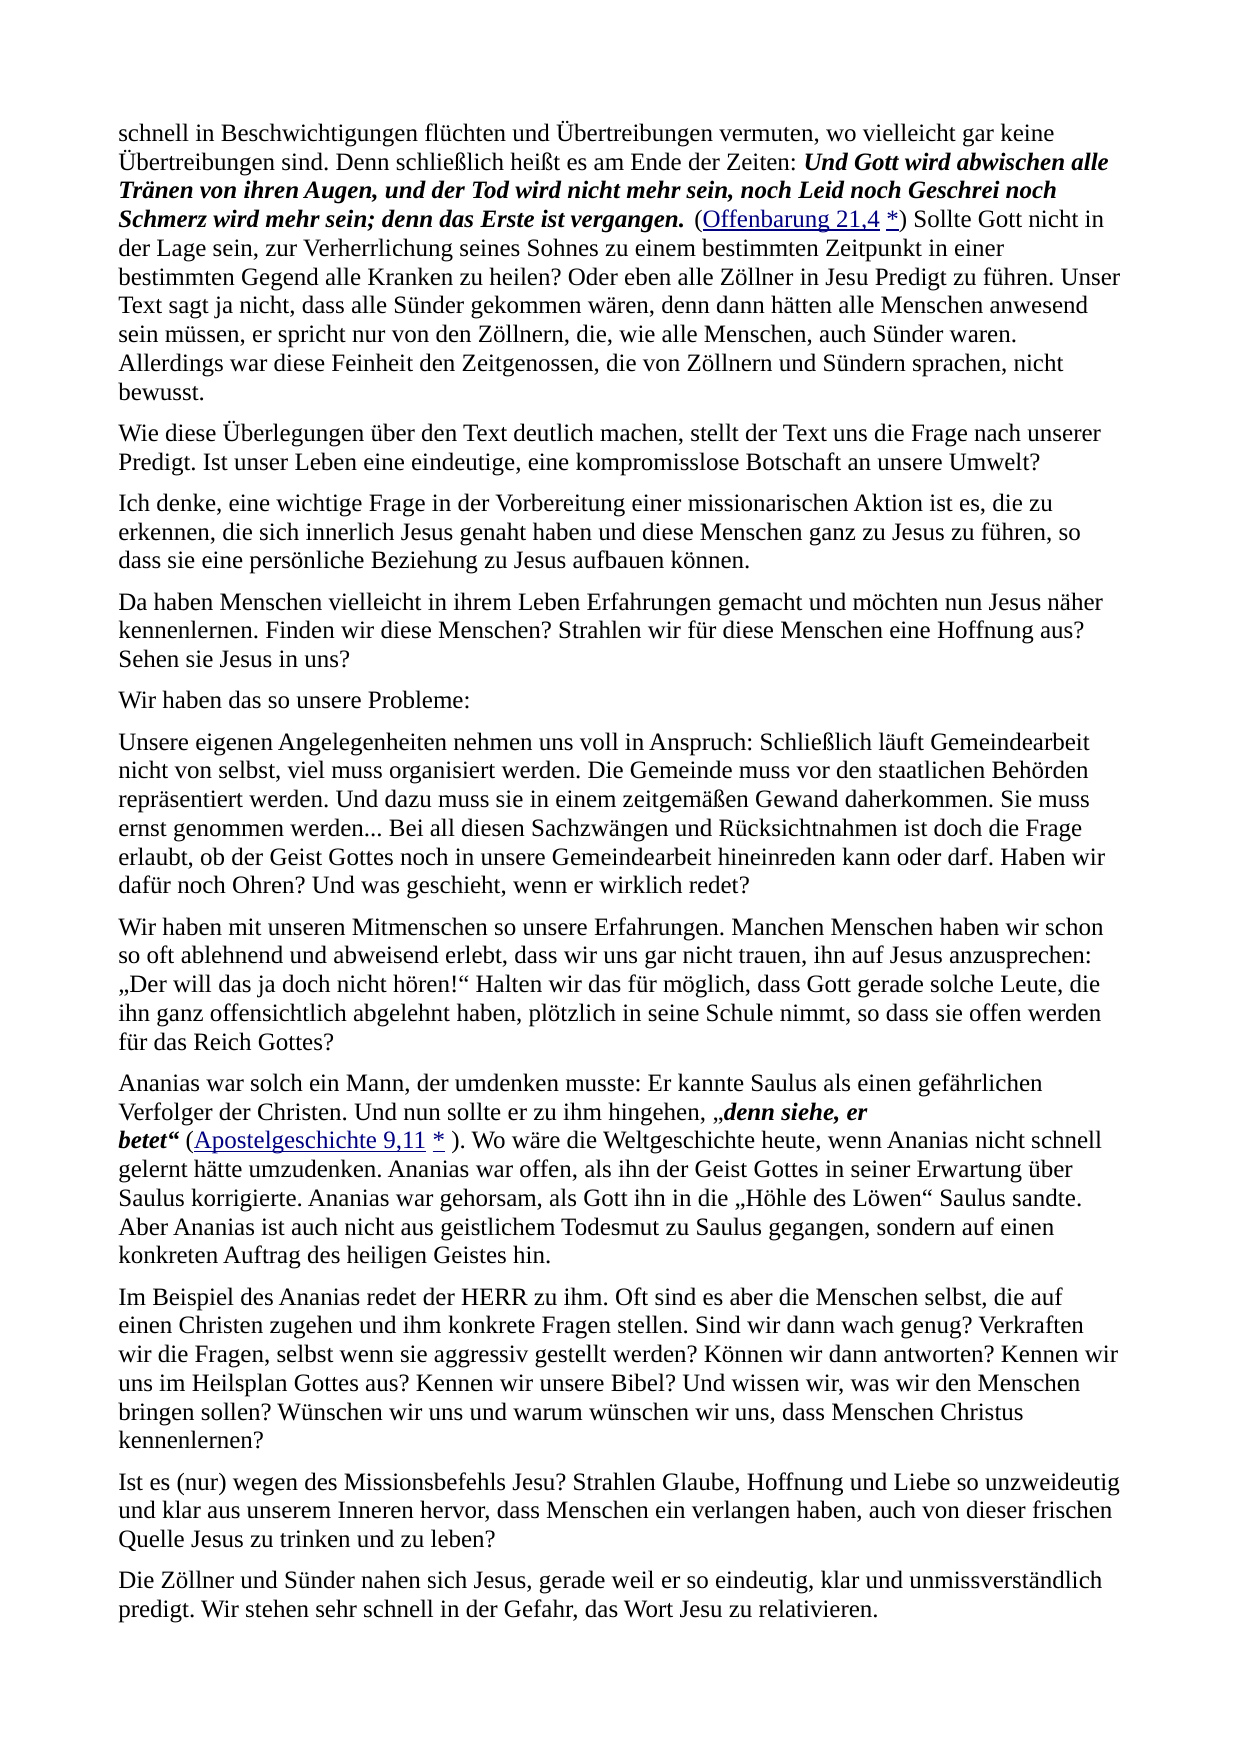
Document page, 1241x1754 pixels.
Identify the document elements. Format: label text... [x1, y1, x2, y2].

text Ist es (nur) wegen des Missionsbefehls Jesu? Strahlen Glaube, Hoffnung und Liebe so unzweideutig und klar aus unserem Inneren hervor, dass Menschen ein verlangen haben, auch von dieser frischen Quelle Jesus zu trinken und zu leben? [118, 1467, 1122, 1553]
text Unsere eigenen Angelegenheiten nehmen uns voll in Anspruch: Schließlich läuft Gemeindearbeit nicht von selbst, viel muss organisiert werden. Die Gemeinde muss vor den staatlichen Behörden repräsentiert werden. Und dazu muss sie in einem zeitgemäßen Gewand daherkommen. Sie muss ernst genommen werden... Bei all diesen Sachzwängen und Rücksichtnahmen ist doch die Frage erlaubt, ob der Geist Gottes noch in unsere Gemeindearbeit hineinreden kann oder darf. Haben wir dafür noch Ohren? Und was geschieht, wenn er wirklich redet? [118, 727, 1122, 899]
text schnell in Beschwichtigungen flüchten und Übertreibungen vermuten, wo vielleicht gar keine Übertreibungen sind. Denn schließlich heißt es am Ende der Zeiten: Und Gott wird abwischen alle Tränen von ihren Augen, und der Tod wird nicht mehr sein, noch Leid noch Geschrei noch Schmerz wird mehr sein; denn das Erste ist vergangen. (Offenbarung 21,4 *) Sollte Gott nicht in der Lage sein, zur Verherrlichung seines Sohnes zu einem bestimmten Zeitpunkt in einer bestimmten Gegend alle Kranken zu heilen? Oder eben alle Zöllner in Jesu Predigt zu führen. Unser Text sagt ja nicht, dass alle Sünder gekommen wären, denn dann hätten alle Menschen anwesend sein müssen, er spricht nur von den Zöllnern, die, wie alle Menschen, auch Sünder waren. Allerdings war diese Feinheit den Zeitgenossen, die von Zöllnern und Sündern sprachen, nicht bewusst. [118, 118, 1122, 406]
text Im Beispiel des Ananias redet der HERR zu ihm. Oft sind es aber die Menschen selbst, die auf einen Christen zugehen und ihm konkrete Fragen stellen. Sind wir dann wach genug? Verkraften wir die Fragen, selbst wenn sie aggressiv gestellt werden? Können wir dann antworten? Kennen wir uns im Heilsplan Gottes aus? Kennen wir unsere Bibel? Und wissen wir, was wir den Menschen bringen sollen? Wünschen wir uns und warum wünschen wir uns, dass Menschen Christus kennenlernen? [118, 1282, 1122, 1454]
text Die Zöllner und Sünder nahen sich Jesus, gerade weil er so eindeutig, klar und unmissverständlich predigt. Wir stehen sehr schnell in der Gefahr, das Wort Jesu zu relativieren. [118, 1566, 1122, 1623]
text Ich denke, eine wichtige Frage in der Vorbereitung einer missionarischen Aktion ist es, die zu erkennen, die sich innerlich Jesus genaht haben und diese Menschen ganz zu Jesus zu führen, so dass sie eine persönliche Beziehung zu Jesus aufbauen können. [118, 488, 1122, 574]
text Wie diese Überlegungen über den Text deutlich machen, stellt der Text uns die Frage nach unserer Predigt. Ist unser Leben eine eindeutige, eine kompromisslose Botschaft an unsere Umwelt? [118, 418, 1122, 476]
text Ananias war solch ein Mann, der umdenken musste: Er kannte Saulus als einen gefährlichen Verfolger der Christen. Und nun sollte er zu ihm hingehen, „denn siehe, er betet“ (Apostelgeschichte 9,11 * ). Wo wäre die Weltgeschichte heute, wenn Ananias nicht schnell gelernt hätte umzudenken. Ananias war offen, als ihn der Geist Gottes in seiner Erwartung über Saulus korrigierte. Ananias war gehorsam, als Gott ihn in die „Höhle des Löwen“ Saulus sandte. Aber Ananias ist auch nicht aus geistlichem Todesmut zu Saulus gegangen, sondern auf einen konkreten Auftrag des heiligen Geistes hin. [118, 1068, 1122, 1269]
text Wir haben das so unsere Probleme: [118, 686, 1122, 714]
text Da haben Menschen vielleicht in ihrem Leben Erfahrungen gemacht und möchten nun Jesus näher kennenlernen. Finden wir diese Menschen? Strahlen wir für diese Menschen eine Hoffnung aus? Sehen sie Jesus in uns? [118, 587, 1122, 673]
text Wir haben mit unseren Mitmenschen so unsere Erfahrungen. Manchen Menschen haben wir schon so oft ablehnend und abweisend erlebt, dass wir uns gar nicht trauen, ihn auf Jesus anzusprechen: „Der will das ja doch nicht hören!“ Halten wir das für möglich, dass Gott gerade solche Leute, die ihn ganz offensichtlich abgelehnt haben, plötzlich in seine Schule nimmt, so dass sie offen werden für das Reich Gottes? [118, 912, 1122, 1056]
